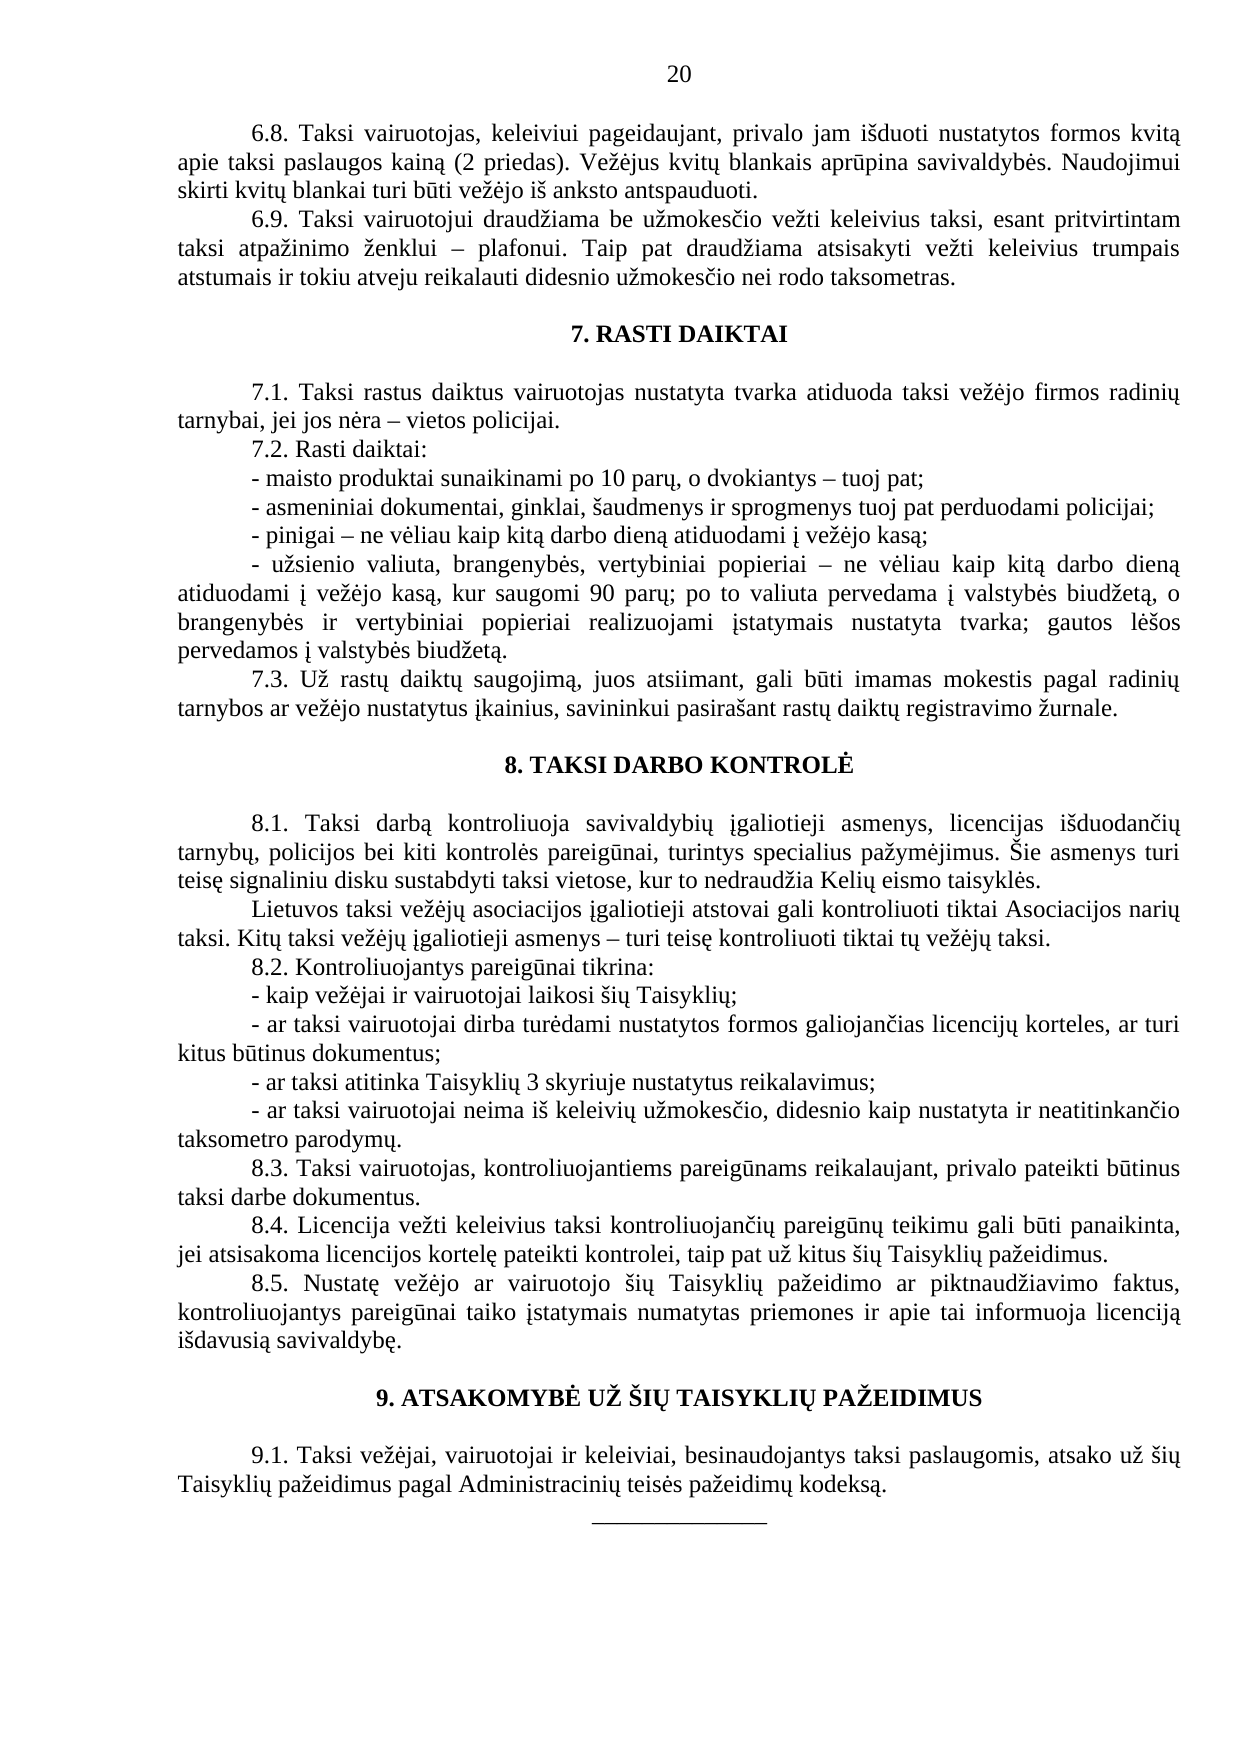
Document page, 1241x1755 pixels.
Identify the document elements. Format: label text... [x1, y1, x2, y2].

text - asmeniniai dokumentai, ginklai, šaudmenys ir sprogmenys tuoj pat perduodami policijai; [177, 492, 1181, 521]
text - ar taksi vairuotojai dirba turėdami nustatytos formos galiojančias licencijų korteles, ar turi kitus būtinus dokumentus; [177, 1009, 1181, 1067]
text - pinigai – ne vėliau kaip kitą darbo dieną atiduodami į vežėjo kasą; [177, 521, 1181, 549]
text 8.3. Taksi vairuotojas, kontroliuojantiems pareigūnams reikalaujant, privalo pateikti būtinus taksi darbe dokumentus. [177, 1153, 1181, 1211]
text - ar taksi vairuotojai neima iš keleivių užmokesčio, didesnio kaip nustatyta ir neatitinkančio taksometro parodymų. [177, 1096, 1181, 1153]
text 7.3. Už rastų daiktų saugojimą, juos atsiimant, gali būti imamas mokestis pagal radinių tarnybos ar vežėjo nustatytus įkainius, savininkui pasirašant rastų daiktų registravimo žurnale. [177, 664, 1181, 722]
text 8.1. Taksi darbą kontroliuoja savivaldybių įgaliotieji asmenys, licencijas išduodančių tarnybų, policijos bei kiti kontrolės pareigūnai, turintys specialius pažymėjimus. Šie asmenys turi teisę signaliniu disku sustabdyti taksi vietose, kur to nedraudžia Kelių eismo taisyklės. [177, 808, 1181, 894]
text 9. ATSAKOMYBĖ UŽ ŠIŲ TAISYKLIŲ PAŽEIDIMUS [177, 1383, 1181, 1412]
text 7.2. Rasti daiktai: [177, 434, 1181, 463]
text 8. TAKSI DARBO KONTROLĖ [177, 751, 1181, 779]
text 8.4. Licencija vežti keleivius taksi kontroliuojančių pareigūnų teikimu gali būti panaikinta, jei atsisakoma licencijos kortelę pateikti kontrolei, taip pat už kitus šių Taisyklių pažeidimus. [177, 1211, 1181, 1268]
text 9.1. Taksi vežėjai, vairuotojai ir keleiviai, besinaudojantys taksi paslaugomis, atsako už šių Taisyklių pažeidimus pagal Administracinių teisės pažeidimų kodeksą. [177, 1441, 1181, 1498]
text Lietuvos taksi vežėjų asociacijos įgaliotieji atstovai gali kontroliuoti tiktai Asociacijos narių taksi. Kitų taksi vežėjų įgaliotieji asmenys – turi teisę kontroliuoti tiktai tų vežėjų taksi. [177, 894, 1181, 952]
text - užsienio valiuta, brangenybės, vertybiniai popieriai – ne vėliau kaip kitą darbo dieną atiduodami į vežėjo kasą, kur saugomi 90 parų; po to valiuta pervedama į valstybės biudžetą, o brangenybės ir vertybiniai popieriai realizuojami įstatymais nustatyta tvarka; gautos lėšos pervedamos į valstybės biudžetą. [177, 549, 1181, 664]
text 7.1. Taksi rastus daiktus vairuotojas nustatyta tvarka atiduoda taksi vežėjo firmos radinių tarnybai, jei jos nėra – vietos policijai. [177, 377, 1181, 434]
text - maisto produktai sunaikinami po 10 parų, o dvokiantys – tuoj pat; [177, 463, 1181, 492]
text - ar taksi atitinka Taisyklių 3 skyriuje nustatytus reikalavimus; [177, 1067, 1181, 1096]
text 8.2. Kontroliuojantys pareigūnai tikrina: [177, 952, 1181, 981]
text 7. RASTI DAIKTAI [177, 319, 1181, 348]
text 8.5. Nustatę vežėjo ar vairuotojo šių Taisyklių pažeidimo ar piktnaudžiavimo faktus, kontroliuojantys pareigūnai taiko įstatymais numatytas priemones ir apie tai informuoja licenciją išdavusią savivaldybę. [177, 1268, 1181, 1354]
text ______________ [177, 1498, 1181, 1527]
text 6.8. Taksi vairuotojas, keleiviui pageidaujant, privalo jam išduoti nustatytos formos kvitą apie taksi paslaugos kainą (2 priedas). Vežėjus kvitų blankais aprūpina savivaldybės. Naudojimui skirti kvitų blankai turi būti vežėjo iš anksto antspauduoti. [177, 118, 1181, 204]
text - kaip vežėjai ir vairuotojai laikosi šių Taisyklių; [177, 981, 1181, 1009]
text 6.9. Taksi vairuotojui draudžiama be užmokesčio vežti keleivius taksi, esant pritvirtintam taksi atpažinimo ženklui – plafonui. Taip pat draudžiama atsisakyti vežti keleivius trumpais atstumais ir tokiu atveju reikalauti didesnio užmokesčio nei rodo taksometras. [177, 204, 1181, 291]
